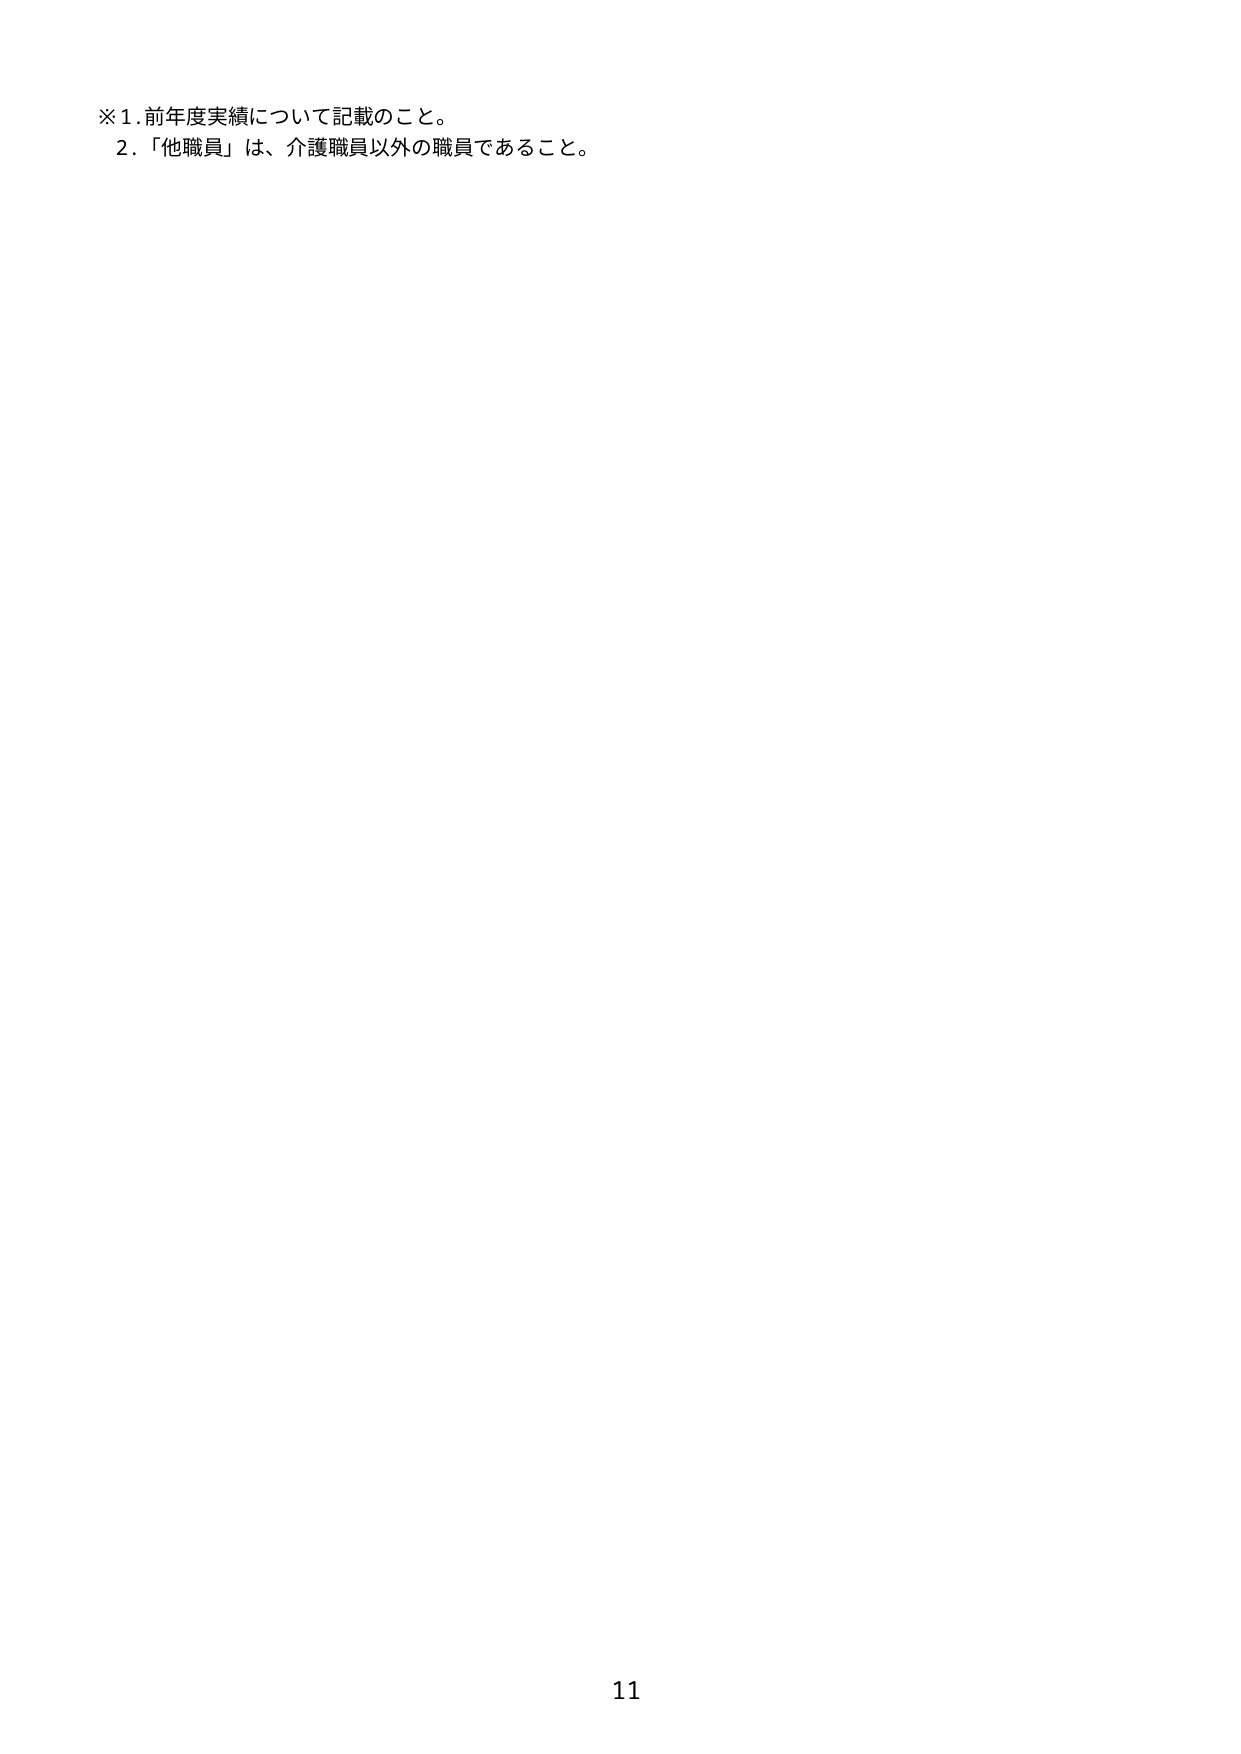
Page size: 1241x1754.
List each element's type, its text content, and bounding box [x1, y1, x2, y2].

text ※1.前年度実績について記載のこと。 [94, 100, 1157, 131]
text 2.「他職員」は、介護職員以外の職員であること。 [94, 131, 1157, 161]
